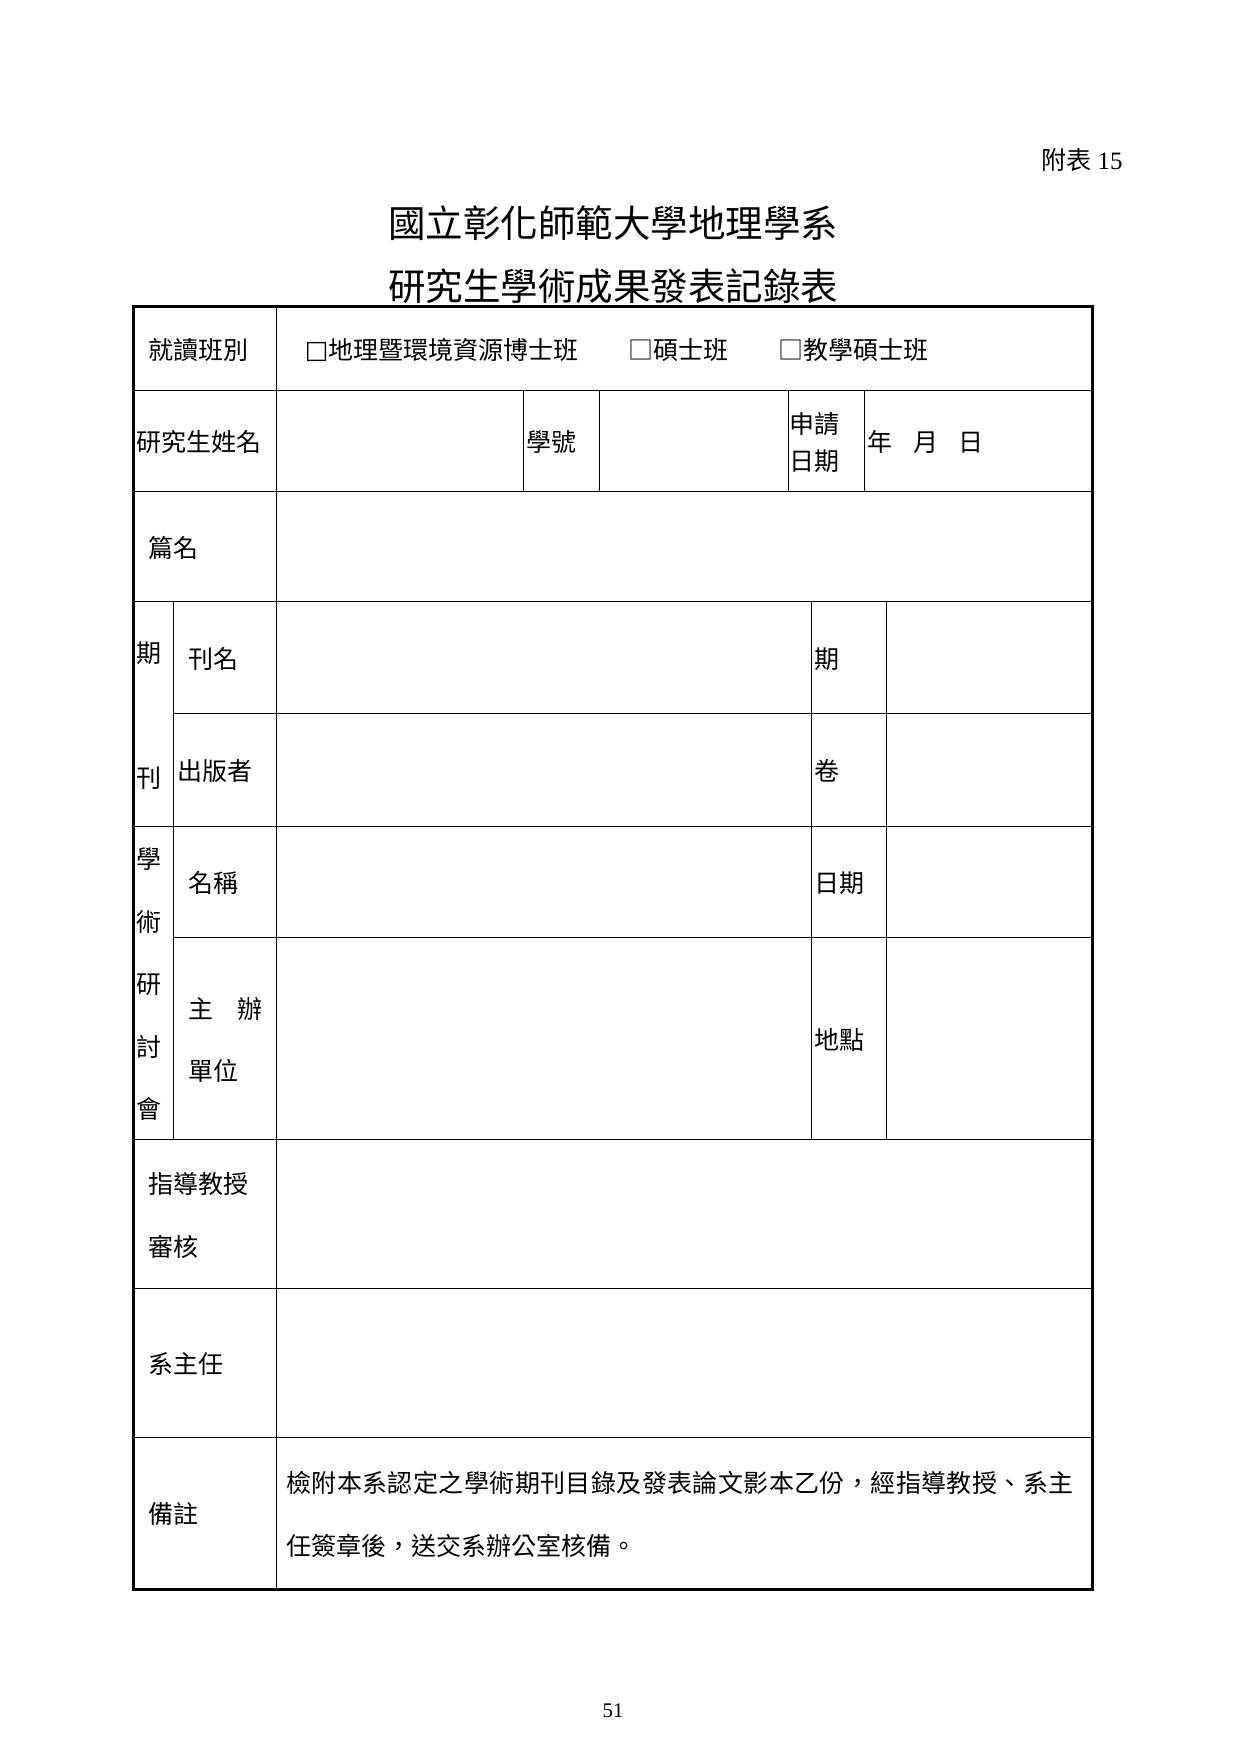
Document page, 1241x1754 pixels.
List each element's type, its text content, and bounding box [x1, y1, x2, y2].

table_cell 出版者 [174, 714, 276, 826]
table_cell 刊名 [174, 602, 276, 713]
table_cell 學號 [524, 391, 599, 491]
table_cell [887, 938, 1091, 1139]
table_cell [277, 1140, 1091, 1288]
table_cell [277, 714, 811, 826]
table_cell [887, 714, 1091, 826]
table_cell [277, 938, 811, 1139]
table_cell [600, 391, 788, 491]
table_cell [887, 602, 1091, 713]
table_cell 系主任 [135, 1289, 276, 1437]
table_cell 研究生姓名 [135, 391, 276, 491]
table_cell [277, 492, 1091, 601]
table_cell [887, 827, 1091, 937]
table_cell 學術研討會 [135, 827, 173, 1139]
table_cell [277, 827, 811, 937]
text 國立彰化師範大學地理學系 [103, 179, 1122, 242]
table_cell 備註 [135, 1438, 276, 1588]
table_cell 檢附本系認定之學術期刊目錄及發表論文影本乙份，經指導教授、系主任簽章後，送交系辦公室核備。 [277, 1438, 1091, 1588]
text 附表 15 [103, 117, 1122, 179]
table_cell 名稱 [174, 827, 276, 937]
table_cell [277, 1289, 1091, 1437]
table_cell 篇名 [135, 492, 276, 601]
table_cell 期 刊 [135, 602, 173, 826]
table_cell 年 月 日 [865, 391, 1091, 491]
table_header 就讀班別 [135, 308, 276, 390]
table_cell 主辦單位 [174, 938, 276, 1139]
table_cell 日期 [812, 827, 886, 937]
table_cell 卷 [812, 714, 886, 826]
text 研究生學術成果發表記錄表 [103, 242, 1122, 304]
table_cell 申請 日期 [789, 391, 864, 491]
table_cell [277, 602, 811, 713]
table_cell 期 [812, 602, 886, 713]
table_cell 指導教授 審核 [135, 1140, 276, 1288]
table_cell [277, 391, 523, 491]
table_header □地理暨環境資源博士班 □碩士班 □教學碩士班 [277, 308, 1091, 390]
table_cell 地點 [812, 938, 886, 1139]
